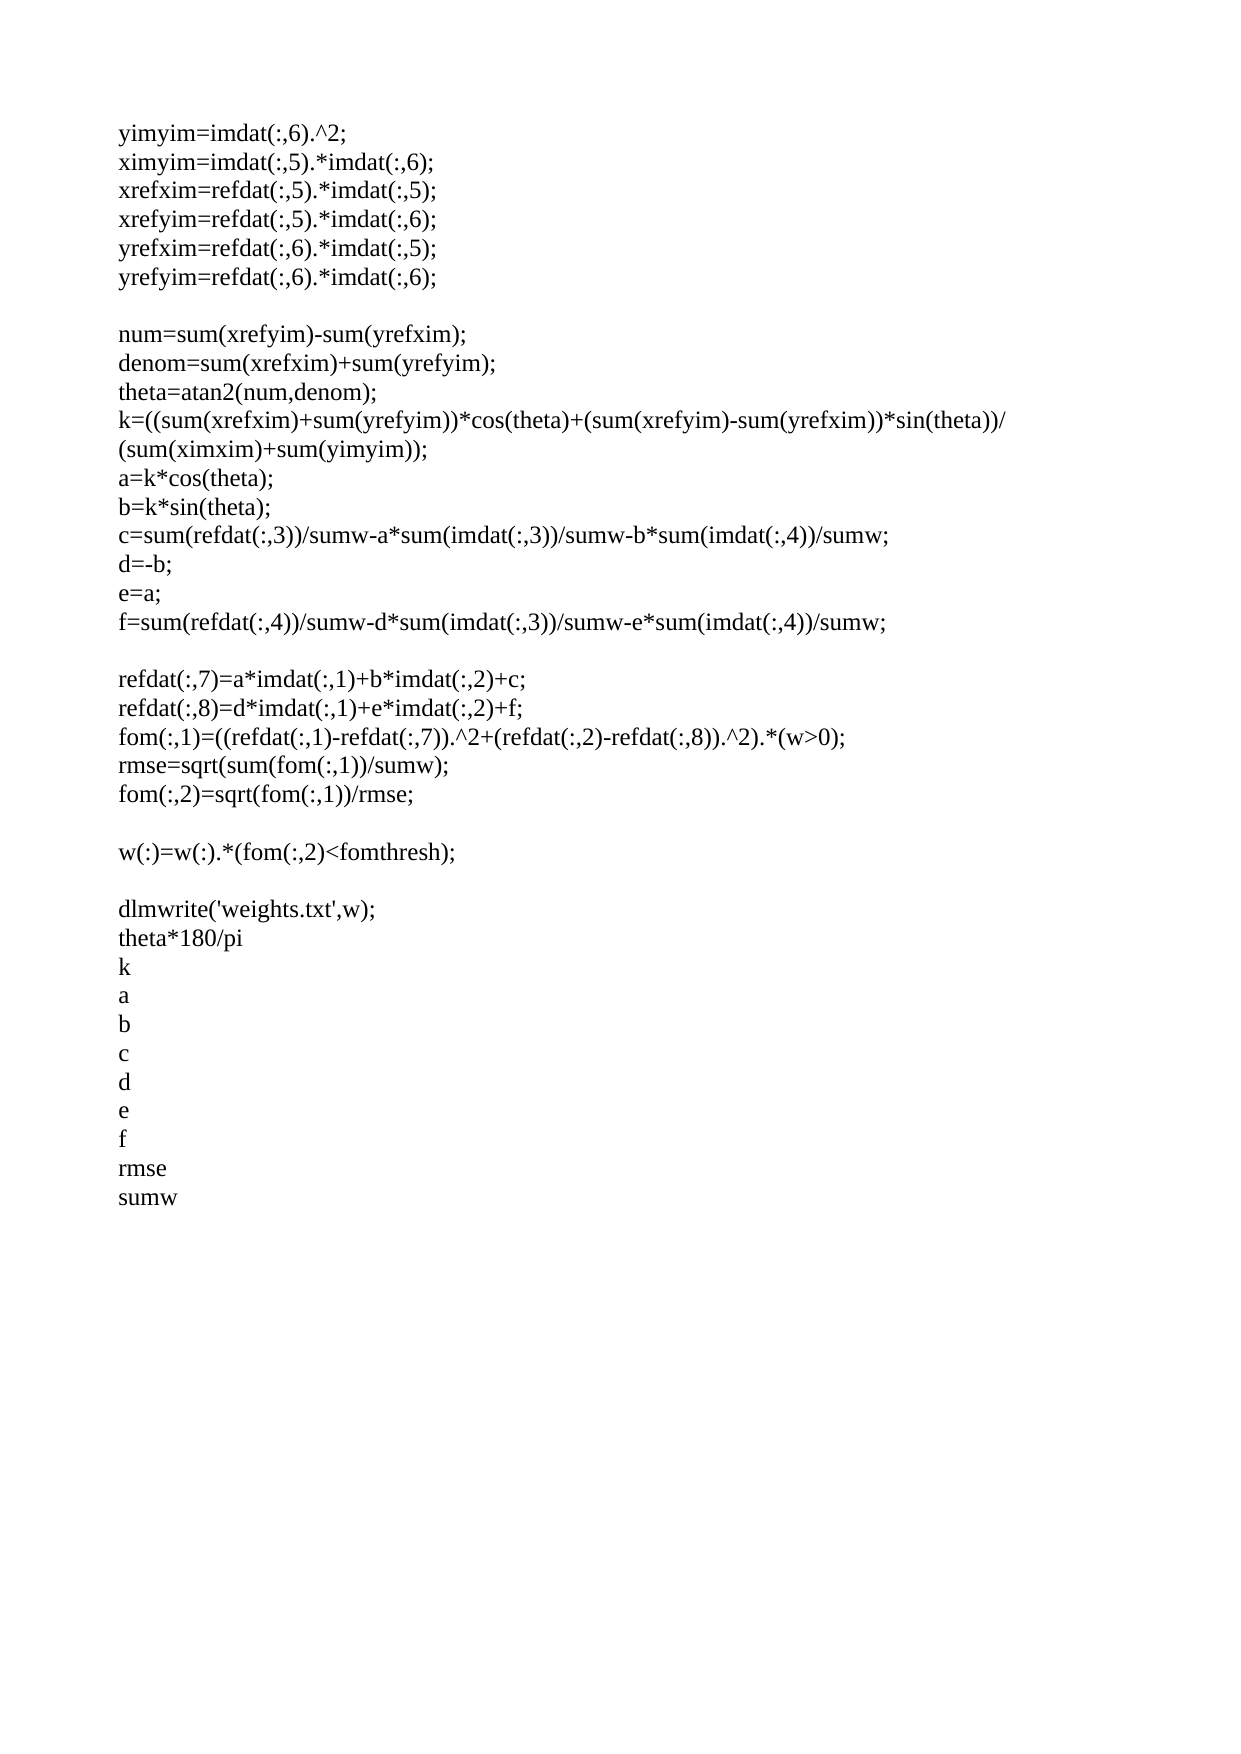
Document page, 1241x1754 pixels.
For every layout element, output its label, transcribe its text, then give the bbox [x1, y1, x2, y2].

text c [118, 1038, 1122, 1067]
text dlmwrite('weights.txt',w); [118, 894, 1122, 923]
text f [118, 1124, 1122, 1153]
text b=k*sin(theta); [118, 492, 1122, 521]
text num=sum(xrefyim)-sum(yrefxim); [118, 319, 1122, 348]
text b [118, 1009, 1122, 1038]
text a [118, 981, 1122, 1009]
text ximyim=imdat(:,5).*imdat(:,6); [118, 147, 1122, 176]
text a=k*cos(theta); [118, 463, 1122, 492]
text c=sum(refdat(:,3))/sumw-a*sum(imdat(:,3))/sumw-b*sum(imdat(:,4))/sumw; [118, 521, 1122, 549]
text fom(:,1)=((refdat(:,1)-refdat(:,7)).^2+(refdat(:,2)-refdat(:,8)).^2).*(w>0); [118, 722, 1122, 751]
text theta=atan2(num,denom); [118, 377, 1122, 406]
text e=a; [118, 578, 1122, 607]
text refdat(:,7)=a*imdat(:,1)+b*imdat(:,2)+c; [118, 664, 1122, 693]
text f=sum(refdat(:,4))/sumw-d*sum(imdat(:,3))/sumw-e*sum(imdat(:,4))/sumw; [118, 607, 1122, 636]
text theta*180/pi [118, 923, 1122, 952]
text w(:)=w(:).*(fom(:,2)<fomthresh); [118, 837, 1122, 866]
text sumw [118, 1182, 1122, 1211]
text d=-b; [118, 549, 1122, 578]
text fom(:,2)=sqrt(fom(:,1))/rmse; [118, 779, 1122, 808]
text denom=sum(xrefxim)+sum(yrefyim); [118, 348, 1122, 377]
text refdat(:,8)=d*imdat(:,1)+e*imdat(:,2)+f; [118, 693, 1122, 722]
text rmse [118, 1153, 1122, 1182]
text xrefxim=refdat(:,5).*imdat(:,5); [118, 176, 1122, 204]
text e [118, 1096, 1122, 1124]
text rmse=sqrt(sum(fom(:,1))/sumw); [118, 751, 1122, 779]
text k [118, 952, 1122, 981]
text yimyim=imdat(:,6).^2; [118, 118, 1122, 147]
text yrefyim=refdat(:,6).*imdat(:,6); [118, 262, 1122, 291]
text yrefxim=refdat(:,6).*imdat(:,5); [118, 233, 1122, 262]
text xrefyim=refdat(:,5).*imdat(:,6); [118, 204, 1122, 233]
text d [118, 1067, 1122, 1096]
text k=((sum(xrefxim)+sum(yrefyim))*cos(theta)+(sum(xrefyim)-sum(yrefxim))*sin(theta))/(sum(ximxim)+sum(yimyim)); [118, 406, 1122, 463]
